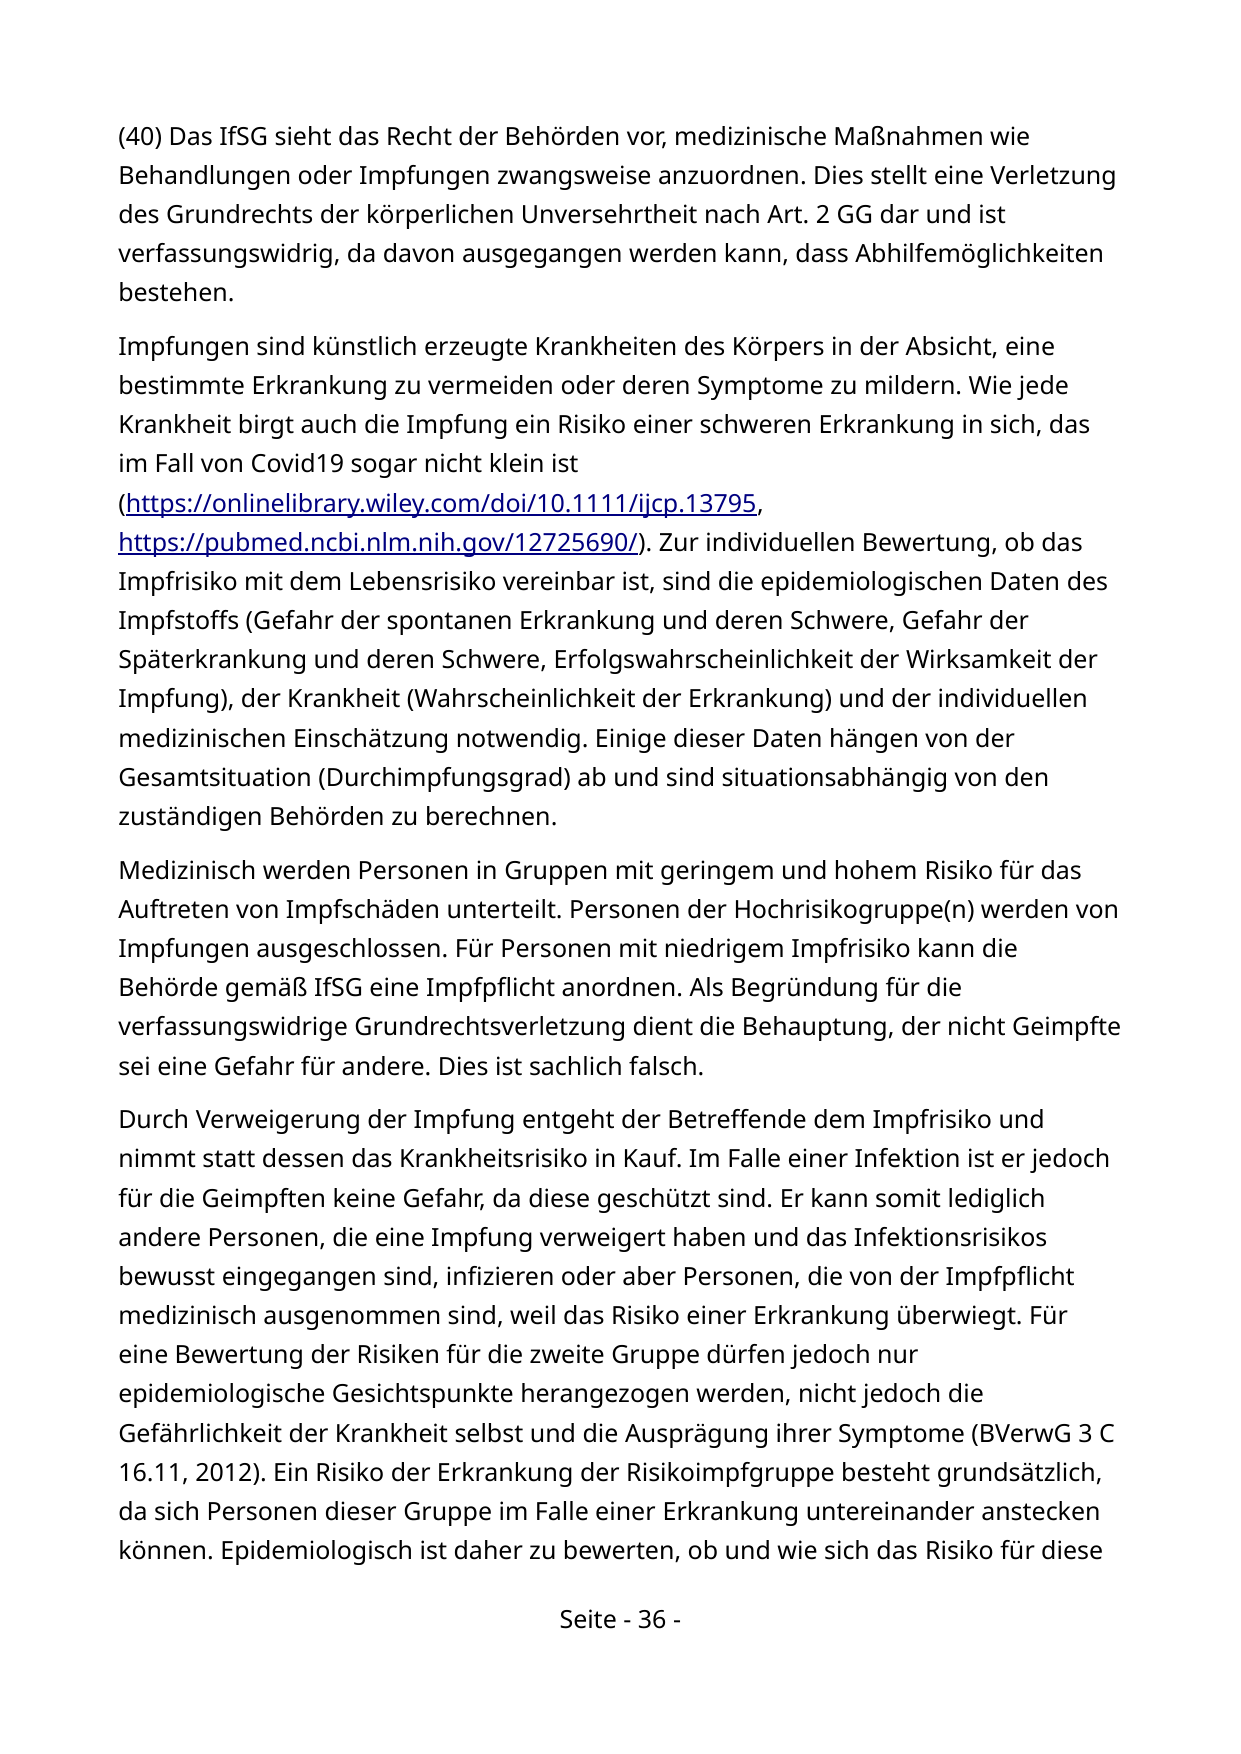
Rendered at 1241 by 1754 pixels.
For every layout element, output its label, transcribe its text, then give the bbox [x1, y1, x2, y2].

text Medizinisch werden Personen in Gruppen mit geringem und hohem Risiko für das Auftreten von Impfschäden unterteilt. Personen der Hochrisikogruppe(n) werden von Impfungen ausgeschlossen. Für Personen mit niedrigem Impfrisiko kann die Behörde gemäß IfSG eine Impfpflicht anordnen. Als Begründung für die verfassungswidrige Grundrechtsverletzung dient die Behauptung, der nicht Geimpfte sei eine Gefahr für andere. Dies ist sachlich falsch. [118, 852, 1122, 1082]
text (40) Das IfSG sieht das Recht der Behörden vor, medizinische Maßnahmen wie Behandlungen oder Impfungen zwangsweise anzuordnen. Dies stellt eine Verletzung des Grundrechts der körperlichen Unversehrtheit nach Art. 2 GG dar und ist verfassungswidrig, da davon ausgegangen werden kann, dass Abhilfemöglichkeiten bestehen. [118, 118, 1122, 309]
text Durch Verweigerung der Impfung entgeht der Betreffende dem Impfrisiko und nimmt statt dessen das Krankheitsrisiko in Kauf. Im Falle einer Infektion ist er jedoch für die Geimpften keine Gefahr, da diese geschützt sind. Er kann somit lediglich andere Personen, die eine Impfung verweigert haben und das Infektionsrisikos bewusst eingegangen sind, infizieren oder aber Personen, die von der Impfpflicht medizinisch ausgenommen sind, weil das Risiko einer Erkrankung überwiegt. Für eine Bewertung der Risiken für die zweite Gruppe dürfen jedoch nur epidemiologische Gesichtspunkte herangezogen werden, nicht jedoch die Gefährlichkeit der Krankheit selbst und die Ausprägung ihrer Symptome (BVerwG 3 C 16.11, 2012). Ein Risiko der Erkrankung der Risikoimpfgruppe besteht grundsätzlich, da sich Personen dieser Gruppe im Falle einer Erkrankung untereinander anstecken können. Epidemiologisch ist daher zu bewerten, ob und wie sich das Risiko für diese [118, 1102, 1122, 1567]
text Impfungen sind künstlich erzeugte Krankheiten des Körpers in der Absicht, eine bestimmte Erkrankung zu vermeiden oder deren Symptome zu mildern. Wie jede Krankheit birgt auch die Impfung ein Risiko einer schweren Erkrankung in sich, das im Fall von Covid19 sogar nicht klein ist (https://onlinelibrary.wiley.com/doi/10.1111/ijcp.13795, https://pubmed.ncbi.nlm.nih.gov/12725690/). Zur individuellen Bewertung, ob das Impfrisiko mit dem Lebensrisiko vereinbar ist, sind die epidemiologischen Daten des Impfstoffs (Gefahr der spontanen Erkrankung und deren Schwere, Gefahr der Späterkrankung und deren Schwere, Erfolgswahrscheinlichkeit der Wirksamkeit der Impfung), der Krankheit (Wahrscheinlichkeit der Erkrankung) und der individuellen medizinischen Einschätzung notwendig. Einige dieser Daten hängen von der Gesamtsituation (Durchimpfungsgrad) ab und sind situationsabhängig von den zuständigen Behörden zu berechnen. [118, 328, 1122, 833]
